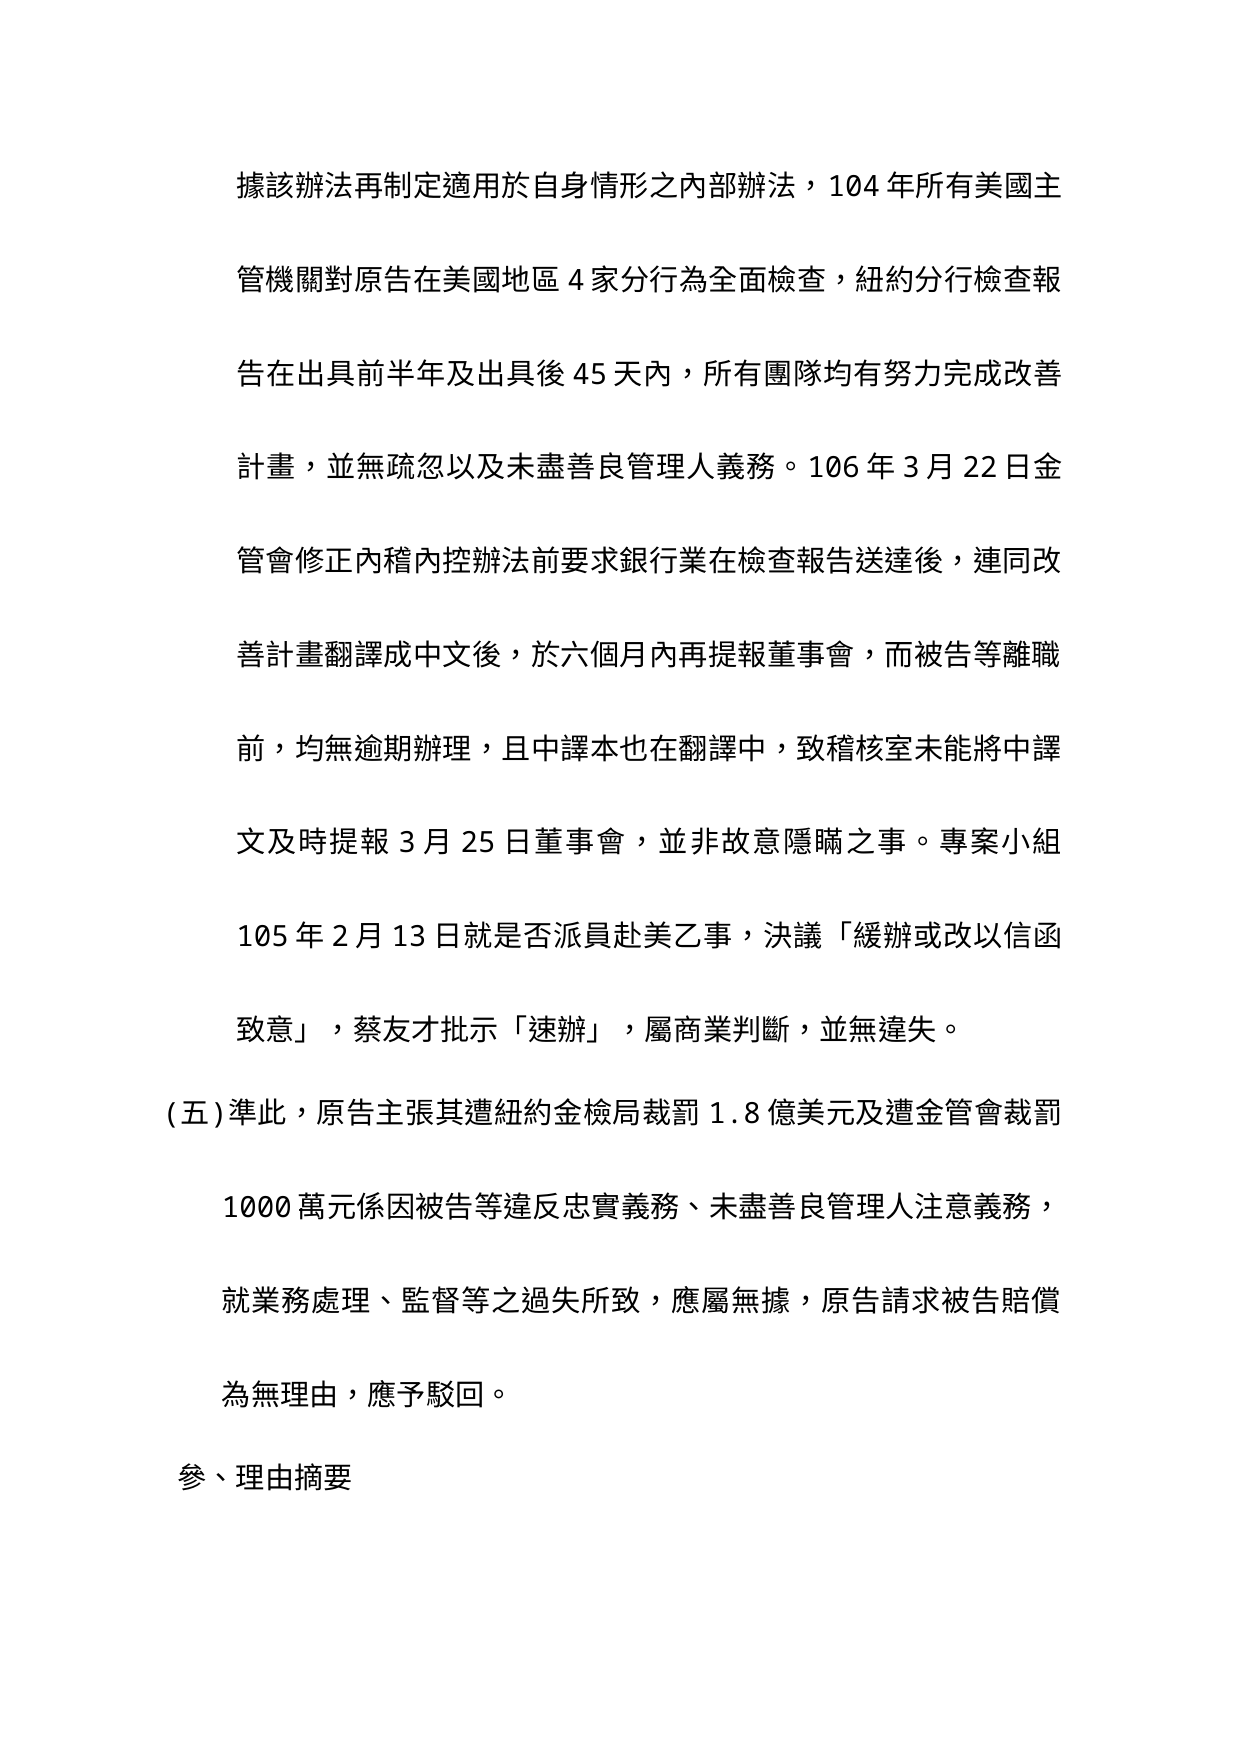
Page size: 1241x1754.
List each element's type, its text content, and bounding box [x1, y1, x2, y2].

text (五)準此，原告主張其遭紐約金檢局裁罰1.8億美元及遭金管會裁罰1000萬元係因被告等違反忠實義務、未盡善良管理人注意義務，就業務處理、監督等之過失所致，應屬無據，原告請求被告賠償為無理由，應予駁回。 [162, 1070, 1063, 1413]
text 參、理由摘要 [177, 1434, 1063, 1497]
text (四)紐約金檢局之金檢報告於105年2月10日送達總行，法遵長就104年下半年法令遵行制度之執行情形已檢討提出報告，可以看出法遵長原可以在105年下半年始提出本報告納入紐約分行，但是卻提早半年提出，可見當時負責處理權責部門，並無疏忽或怠惰。而法遵長在審計委員會及銀行3月25日董事會就受紐約金檢局檢查乙事已有報告內容，敘及紐約分行缺失，涵蓋洗錢防制、防制洗錢風險辦法、OFAC法律，並且具體指出改善作為，還聘請外商之GT公司協助，報告之最新動態欄指出應加強事項包含紐約金檢局所列104年檢查意見，分行並請GT顧問公司協助針對所有缺失事項進行改善中並追蹤，另外在檢討分析裡面，包括對洗錢防制及打擊資恐之監控除要求分行要建立有效監控指標，並以量化方法評估相關風險等情。銀行業辦理內部稽核、內部控制、法遵事項、檢查報告之處理等等，均係依金管會所頒布「金融控股公司及銀行業內部控制及稽核實施辦法」運作，各銀行依據該辦法再制定適用於自身情形之內部辦法，104年所有美國主管機關對原告在美國地區4家分行為全面檢查，紐約分行檢查報告在出具前半年及出具後45天內，所有團隊均有努力完成改善計畫，並無疏忽以及未盡善良管理人義務。106年3月22日金管會修正內稽內控辦法前要求銀行業在檢查報告送達後，連同改善計畫翻譯成中文後，於六個月內再提報董事會，而被告等離職前，均無逾期辦理，且中譯本也在翻譯中，致稽核室未能將中譯文及時提報3月25日董事會，並非故意隱瞞之事。專案小組105年2月13日就是否派員赴美乙事，決議「緩辦或改以信函致意」，蔡友才批示「速辦」，屬商業判斷，並無違失。 [177, 142, 1063, 1048]
